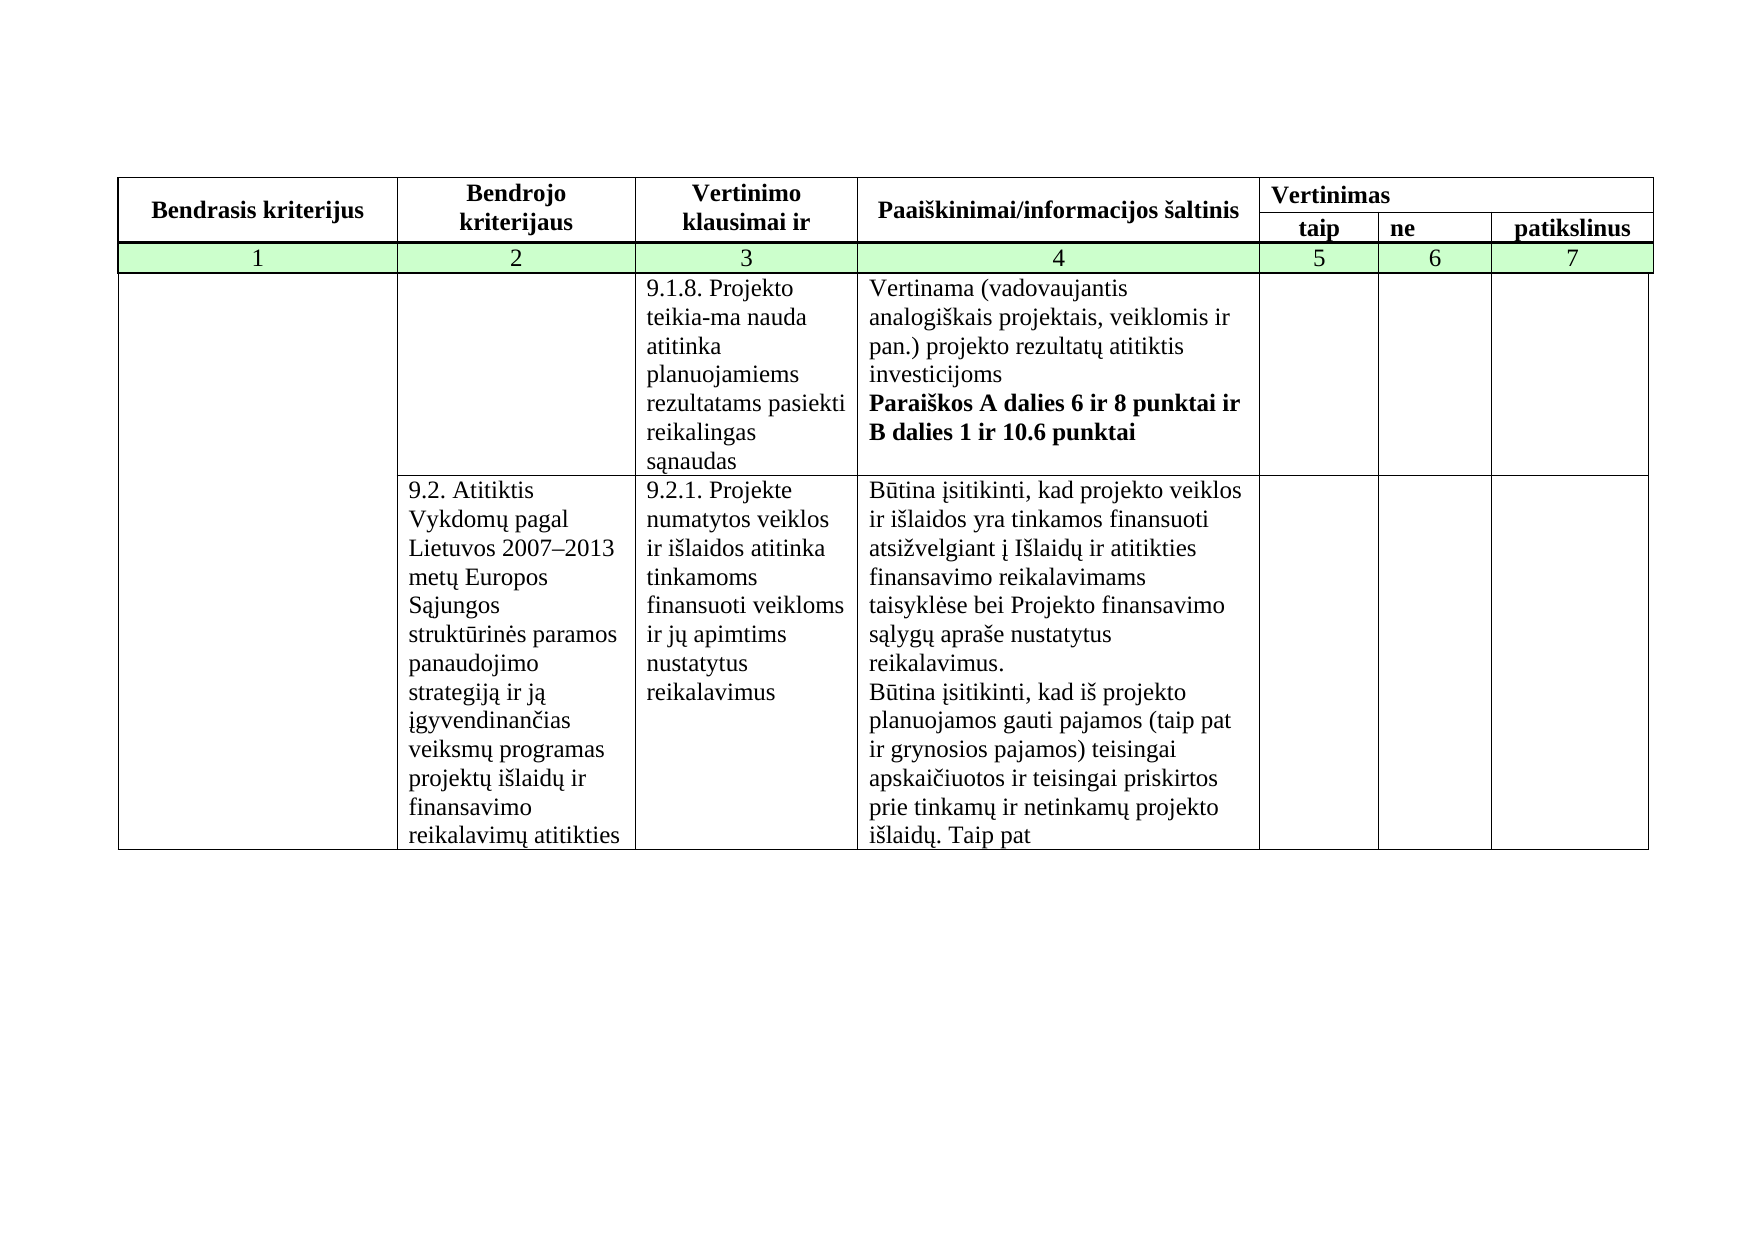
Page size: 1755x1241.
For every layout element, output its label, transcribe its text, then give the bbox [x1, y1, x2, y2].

table_cell ne [1379, 213, 1491, 241]
table_cell 9.2. Atitiktis Vykdomų pagal Lietuvos 2007–2013 metų Europos Sąjungos struktūrinės paramos panaudojimo strategiją ir ją įgyvendinančias veiksmų programas projektų išlaidų ir finansavimo reikalavimų atitikties [398, 476, 635, 849]
table_cell [1379, 274, 1491, 474]
table_cell taip [1260, 213, 1378, 241]
table_cell [1492, 274, 1648, 474]
table_cell [1649, 475, 1653, 849]
table_cell [1260, 274, 1378, 474]
table_cell Būtina įsitikinti, kad projekto veiklos ir išlaidos yra tinkamos finansuoti atsižvelgiant į Išlaidų ir atitikties finansavimo reikalavimams taisyklėse bei Projekto finansavimo sąlygų apraše nustatytus reikalavimus. Būtina įsitikinti, kad iš projekto planuojamos gauti pajamos (taip pat ir grynosios pajamos) teisingai apskaičiuotos ir teisingai priskirtos prie tinkamų ir netinkamų projekto išlaidų. Taip pat [858, 476, 1259, 849]
table_header Paaiškinimai/informacijos šaltinis [858, 178, 1259, 241]
table_header Bendrojo kriterijaus vertinimo aspektai [398, 178, 635, 241]
table_cell [398, 274, 635, 474]
table_cell [1492, 476, 1648, 849]
table_cell 5 [1260, 244, 1378, 272]
table_cell 6 [1379, 244, 1491, 272]
table_header Bendrasis kriterijus [119, 178, 397, 241]
table_cell [1649, 274, 1653, 474]
table_cell 4 [858, 244, 1259, 272]
table_cell 2 [398, 244, 635, 272]
table_cell [1379, 476, 1491, 849]
table_cell 9.2.1. Projekte numatytos veiklos ir išlaidos atitinka tinkamoms finansuoti veikloms ir jų apimtims nustatytus reikalavimus [636, 476, 857, 849]
table_header Vertinimo klausimai ir (arba) teiginiai [636, 178, 857, 241]
table_header Vertinimas [1260, 178, 1653, 212]
table_cell Vertinama (vadovaujantis analogiškais projektais, veiklomis ir pan.) projekto rezultatų atitiktis investicijoms Paraiškos A dalies 6 ir 8 punktai ir B dalies 1 ir 10.6 punktai [858, 274, 1259, 474]
table_cell 1 [119, 244, 397, 272]
table_cell 7 [1492, 244, 1653, 272]
table_cell 3 [636, 244, 857, 272]
table_cell patikslinus [1492, 213, 1653, 241]
table_cell [119, 274, 397, 849]
table_cell 9.1.8. Projekto teikia-ma nauda atitinka planuojamiems rezultatams pasiekti reikalingas sąnaudas [636, 274, 857, 474]
table_cell [1260, 476, 1378, 849]
